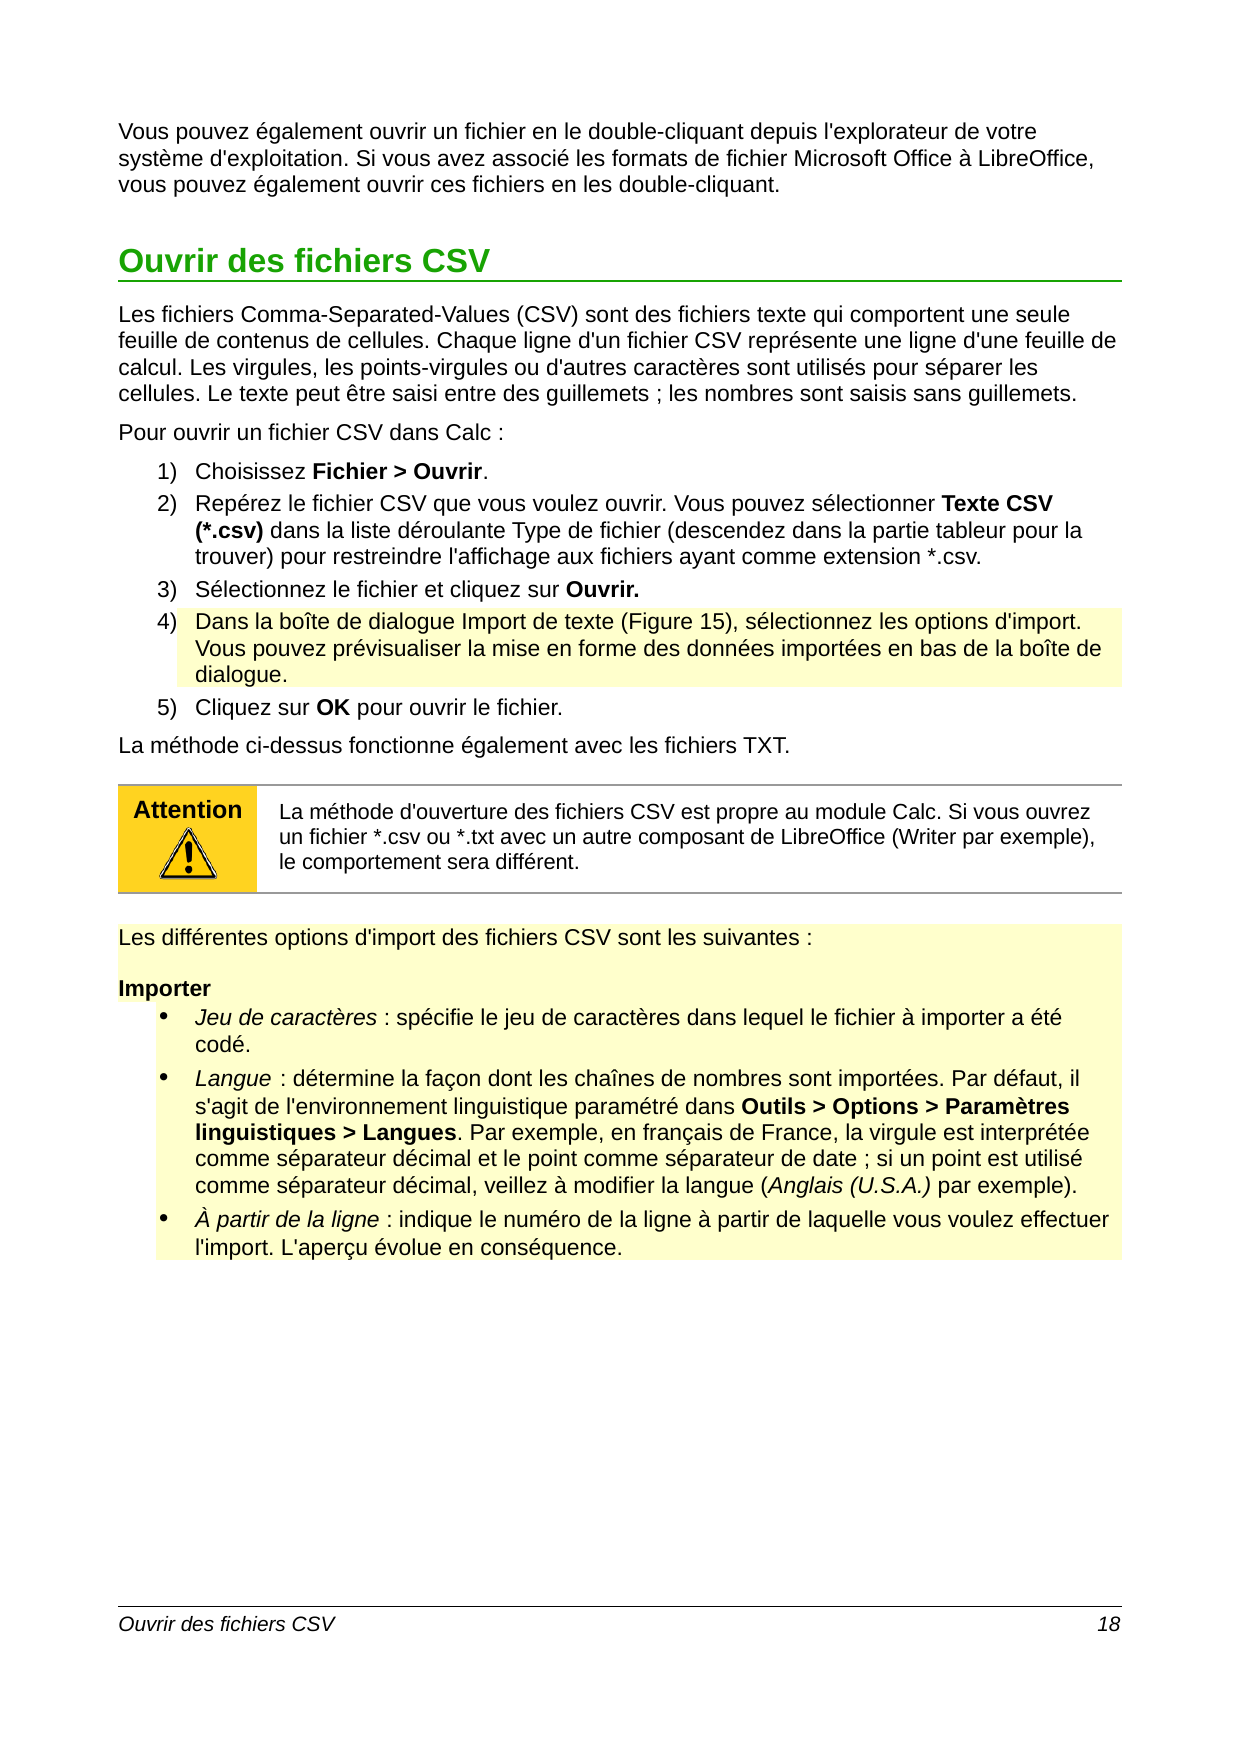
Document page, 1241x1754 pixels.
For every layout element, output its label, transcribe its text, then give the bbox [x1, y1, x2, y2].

text Les fichiers Comma-Separated-Values (CSV) sont des fichiers texte qui comportent une seule feuille de contenus de cellules. Chaque ligne d'un fichier CSV représente une ligne d'une feuille de calcul. Les virgules, les points-virgules ou d'autres caractères sont utilisés pour séparer les cellules. Le texte peut être saisi entre des guillemets ; les nombres sont saisis sans guillemets. [118, 301, 1122, 406]
text Vous pouvez également ouvrir un fichier en le double-cliquant depuis l'explorateur de votre système d'exploitation. Si vous avez associé les formats de fichier Microsoft Office à LibreOffice, vous pouvez également ouvrir ces fichiers en les double-cliquant. [118, 118, 1122, 197]
text Importer [118, 975, 1122, 1002]
text Pour ouvrir un fichier CSV dans Calc : [118, 419, 1122, 445]
list Jeu de caractères : spécifie le jeu de caractères dans lequel le fichier à importer a été codé. [156, 1002, 1122, 1057]
subtitle Ouvrir des fichiers CSV [118, 242, 1122, 280]
list Sélectionnez le fichier et cliquez sur Ouvrir. [177, 576, 1122, 602]
list Dans la boîte de dialogue Import de texte (Figure 15), sélectionnez les options d'import. Vous pouvez prévisualiser la mise en forme des données importées en bas de la boîte de dialogue. [177, 608, 1122, 687]
list Repérez le fichier CSV que vous voulez ouvrir. Vous pouvez sélectionner Texte CSV (*.csv) dans la liste déroulante Type de fichier (descendez dans la partie tableur pour la trouver) pour restreindre l'affichage aux fichiers ayant comme extension *.csv. [177, 490, 1122, 569]
table_header Attention [118, 786, 257, 892]
list Cliquez sur OK pour ouvrir le fichier. [177, 693, 1122, 720]
picture [155, 823, 220, 883]
list Langue : détermine la façon dont les chaînes de nombres sont importées. Par défaut, il s'agit de l'environnement linguistique paramétré dans Outils > Options > Paramètres linguistiques > Langues. Par exemple, en français de France, la virgule est interprétée comme séparateur décimal et le point comme séparateur de date ; si un point est utilisé comme séparateur décimal, veillez à modifier la langue (Anglais (U.S.A.) par exemple). [156, 1063, 1122, 1198]
list À partir de la ligne : indique le numéro de la ligne à partir de laquelle vous voulez effectuer l'import. L'aperçu évolue en conséquence. [156, 1204, 1122, 1260]
text Les différentes options d'import des fichiers CSV sont les suivantes : [118, 924, 1122, 950]
table_header La méthode d'ouverture des fichiers CSV est propre au module Calc. Si vous ouvrez un fichier *.csv ou *.txt avec un autre composant de LibreOffice (Writer par exemple), le comportement sera différent. [258, 786, 1122, 892]
text La méthode ci-dessus fonctionne également avec les fichiers TXT. [118, 732, 1122, 759]
list Choisissez Fichier > Ouvrir. [177, 458, 1122, 484]
